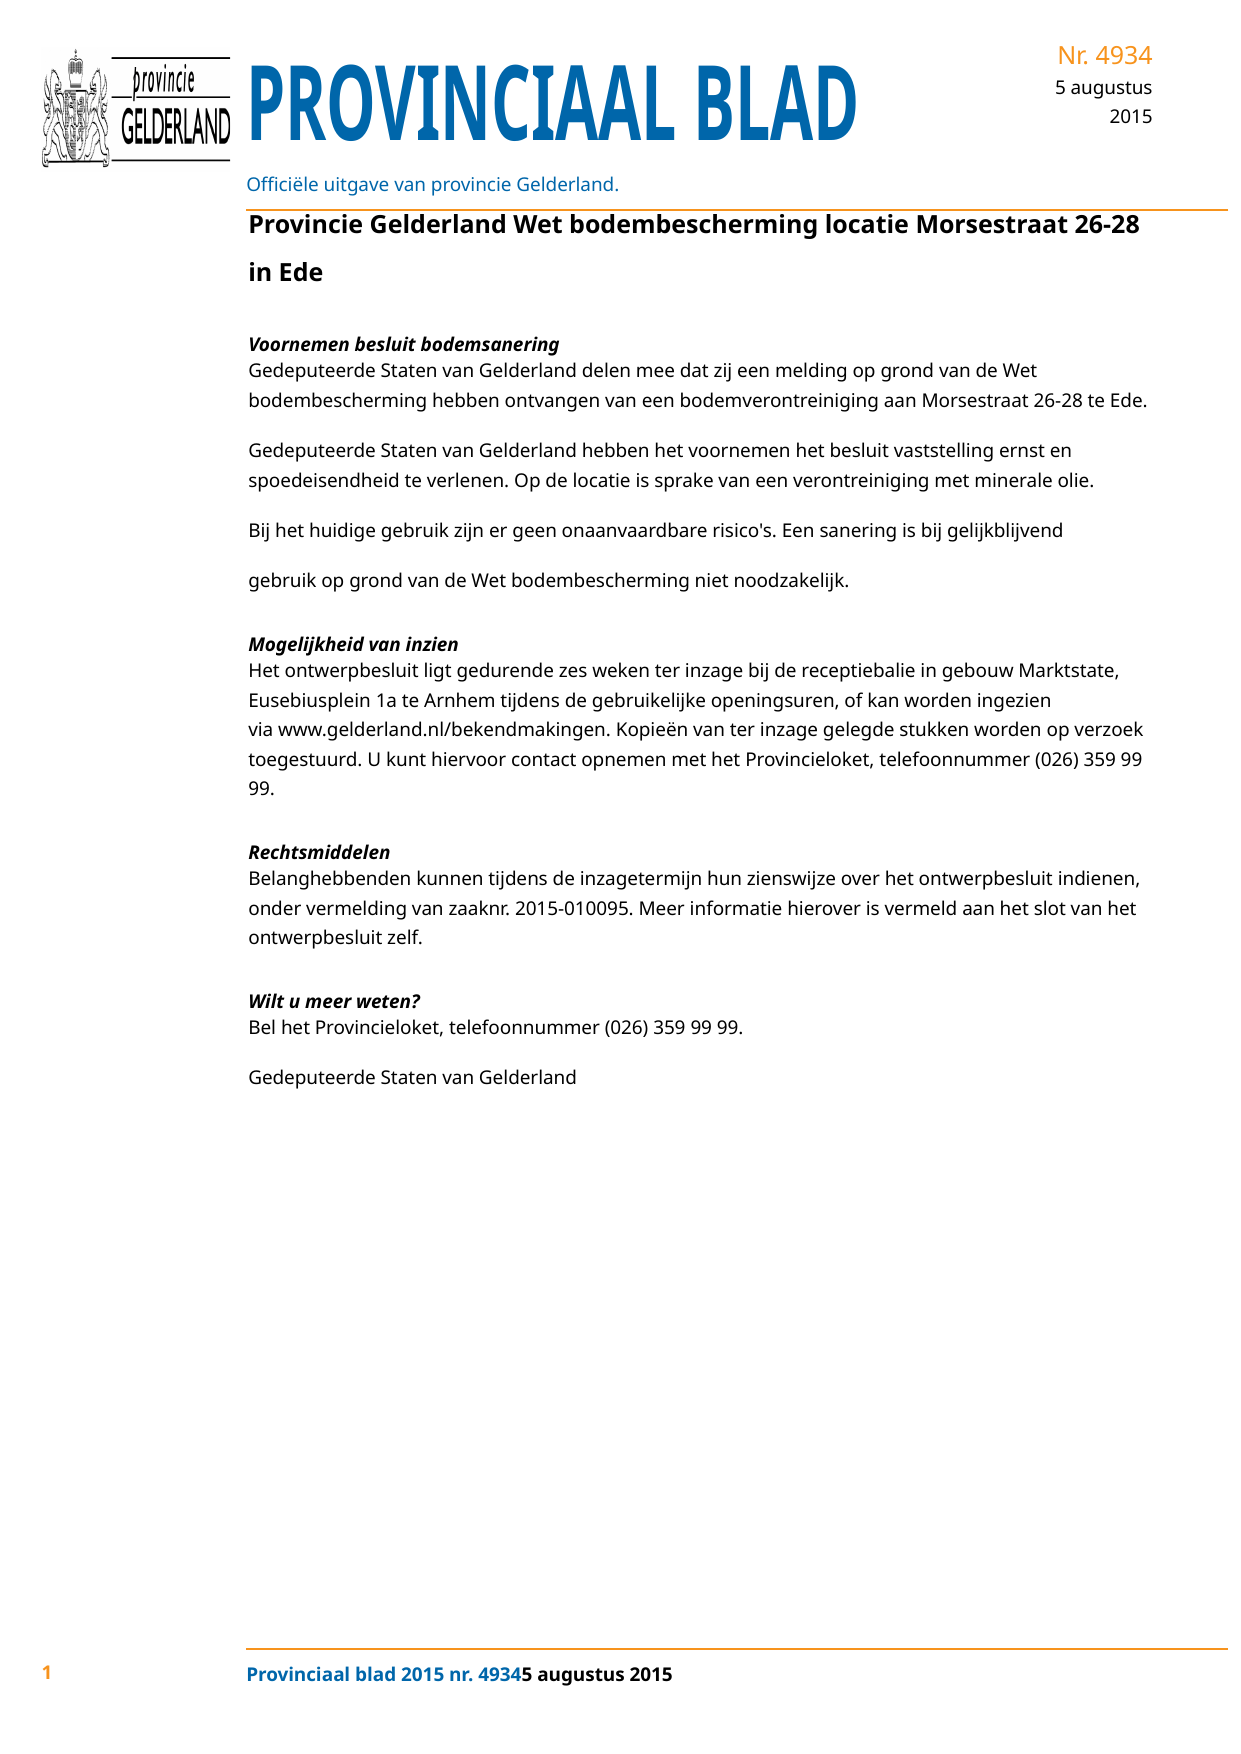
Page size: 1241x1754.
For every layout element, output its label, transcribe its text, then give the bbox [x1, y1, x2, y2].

text Mogelijkheid van inzien [248, 632, 1152, 657]
picture [41, 47, 231, 172]
text Gedeputeerde Staten van Gelderland [248, 1064, 1152, 1090]
text gebruik op grond van de Wet bodembescherming niet noodzakelijk. [248, 568, 1152, 593]
text Bel het Provincieloket, telefoonnummer (026) 359 99 99. [248, 1014, 1152, 1040]
text Rechtsmiddelen [248, 839, 1152, 865]
text Belanghebbenden kunnen tijdens de inzagetermijn hun zienswijze over het ontwerpbesluit indienen, onder vermelding van zaaknr. 2015-010095. Meer informatie hierover is vermeld aan het slot van het ontwerpbesluit zelf. [248, 865, 1152, 950]
text Wilt u meer weten? [248, 988, 1152, 1014]
text Gedeputeerde Staten van Gelderland hebben het voornemen het besluit vaststelling ernst en spoedeisendheid te verlenen. Op de locatie is sprake van een verontreiniging met minerale olie. [248, 437, 1152, 492]
text Gedeputeerde Staten van Gelderland delen mee dat zij een melding op grond van de Wet bodembescherming hebben ontvangen van een bodemverontreiniging aan Morsestraat 26-28 te Ede. [248, 357, 1152, 412]
text Het ontwerpbesluit ligt gedurende zes weken ter inzage bij de receptiebalie in gebouw Marktstate, Eusebiusplein 1a te Arnhem tijdens de gebruikelijke openingsuren, of kan worden ingezien via www.gelderland.nl/bekendmakingen. Kopieën van ter inzage gelegde stukken worden op verzoek toegestuurd. U kunt hiervoor contact opnemen met het Provincieloket, telefoonnummer (026) 359 99 99. [248, 657, 1152, 801]
text Bij het huidige gebruik zijn er geen onaanvaardbare risico's. Een sanering is bij gelijkblijvend [248, 517, 1152, 543]
text Provincie Gelderland Wet bodembescherming locatie Morsestraat 26-28 in Ede [248, 211, 1152, 288]
text Voornemen besluit bodemsanering [248, 331, 1152, 357]
